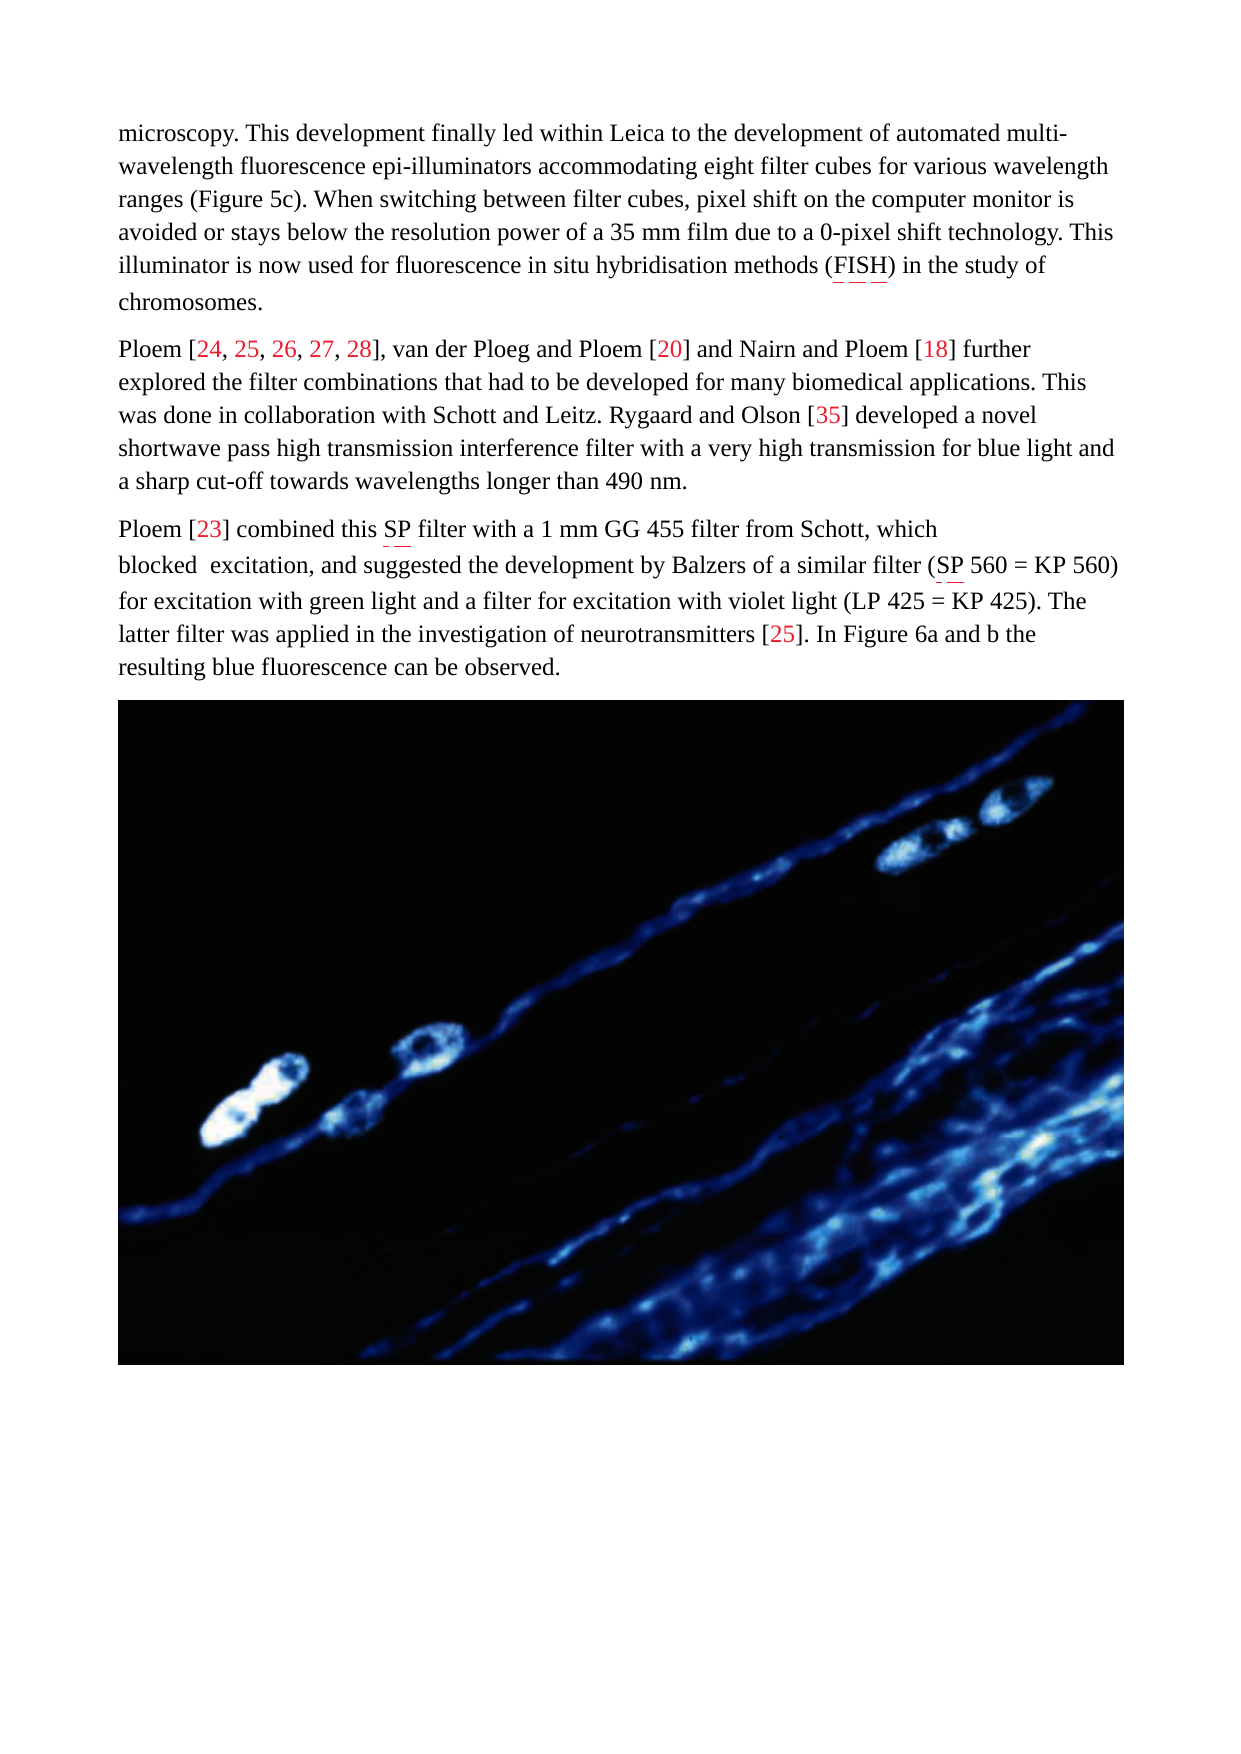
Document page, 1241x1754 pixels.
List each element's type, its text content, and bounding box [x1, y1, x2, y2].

text Ploem [23] combined this SP filter with a 1 mm GG 455 filter from Schott, which blocked excitation, and suggested the development by Balzers of a similar filter (SP 560 = KP 560) for excitation with green light and a filter for excitation with violet light (LP 425 = KP 425). The latter filter was applied in the investigation of neurotransmitters [25]. In Figure 6a and b the resulting blue fluorescence can be observed. [118, 514, 1122, 681]
text microscopy. This development finally led within Leica to the development of automated multi-wavelength fluorescence epi-illuminators accommodating eight filter cubes for various wavelength ranges (Figure 5c). When switching between filter cubes, pixel shift on the computer monitor is avoided or stays below the resolution power of a 35 mm film due to a 0-pixel shift technology. This illuminator is now used for fluorescence in situ hybridisation methods (FISH) in the study of chromosomes. [118, 118, 1122, 315]
picture [118, 700, 1124, 1365]
text Ploem [24, 25, 26, 27, 28], van der Ploeg and Ploem [20] and Nairn and Ploem [18] further explored the filter combinations that had to be developed for many biomedical applications. This was done in collaboration with Schott and Leitz. Rygaard and Olson [35] developed a novel shortwave pass high transmission interference filter with a very high transmission for blue light and a sharp cut-off towards wavelengths longer than 490 nm. [118, 334, 1122, 495]
